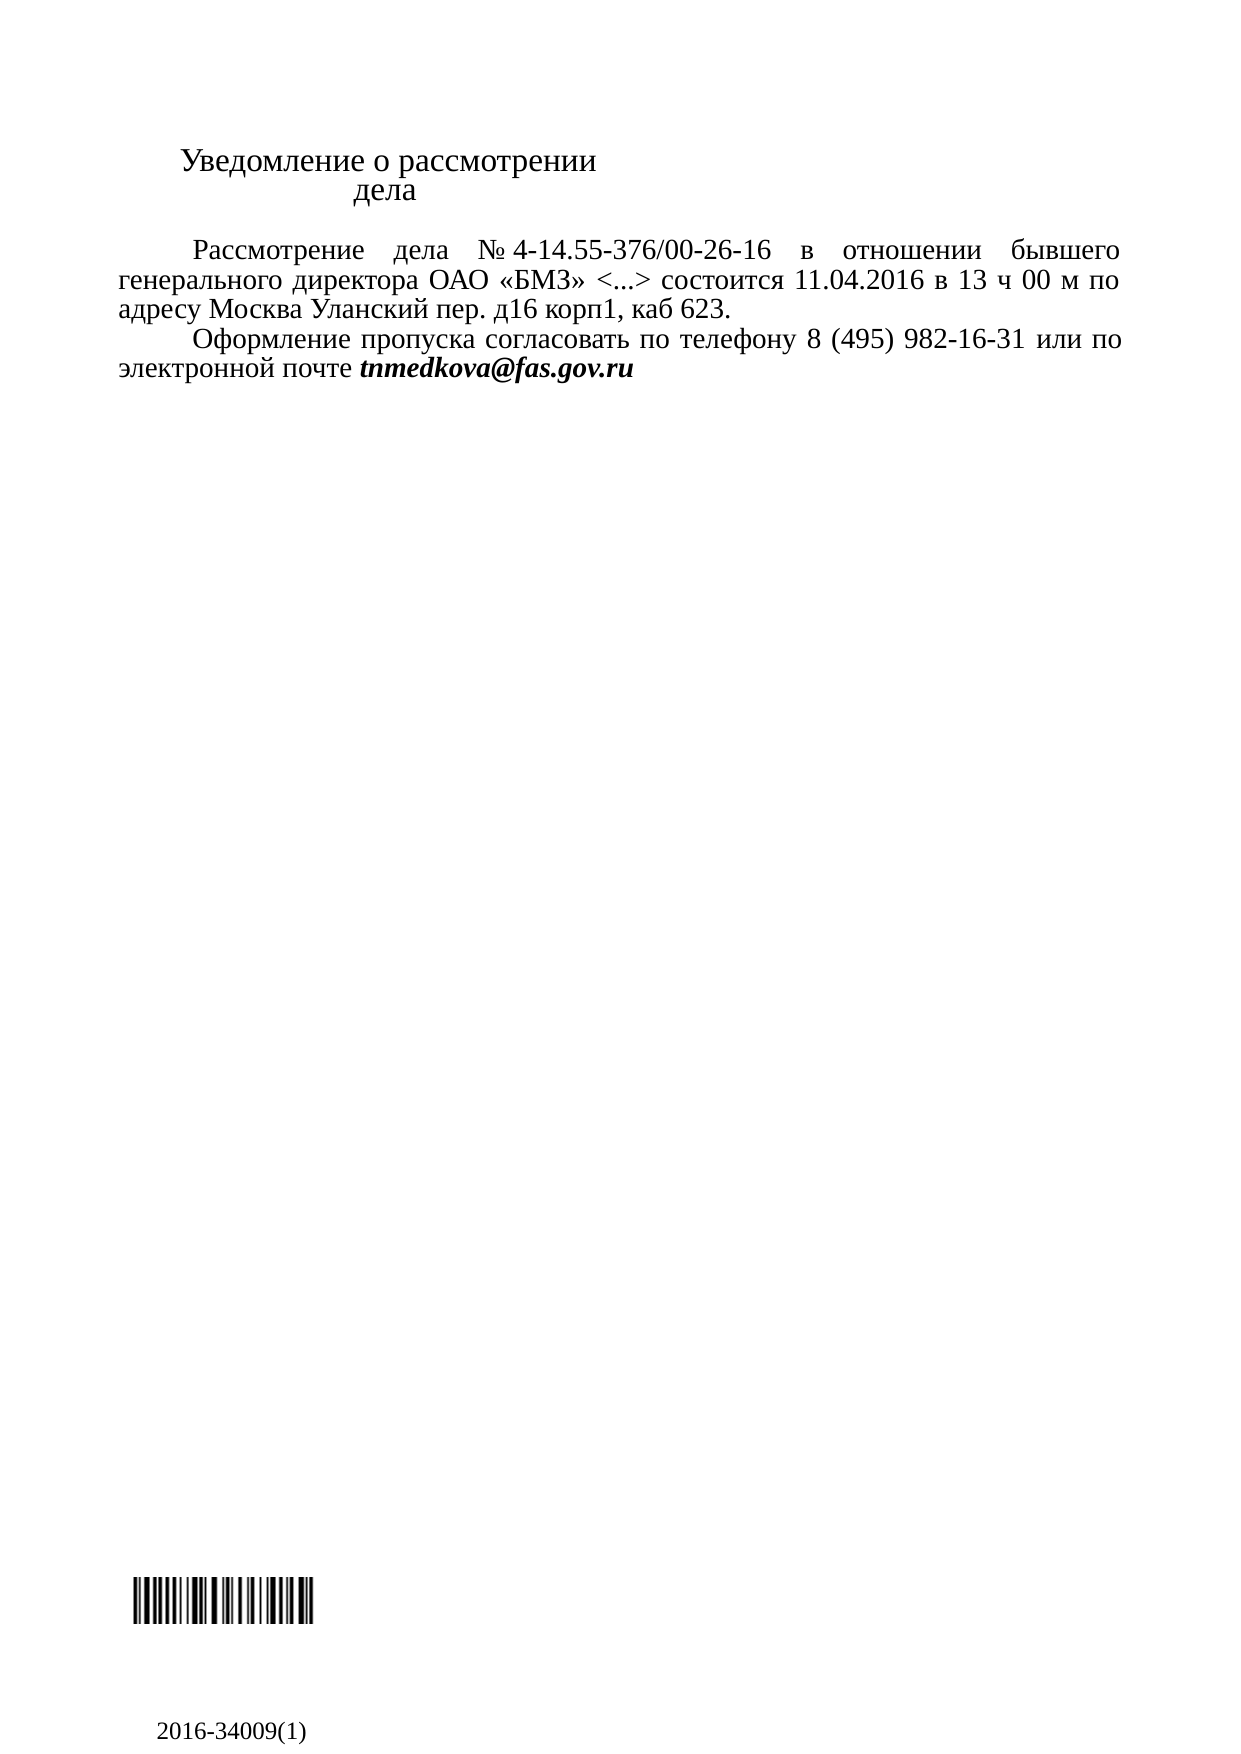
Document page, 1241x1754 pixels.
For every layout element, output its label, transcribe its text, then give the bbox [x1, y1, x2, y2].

text Оформление пропуска согласовать по телефону 8 (495) 982-16-31 или по электронной почте tnmedkova@fas.gov.ru [118, 324, 1122, 383]
text Рассмотрение дела № 4-14.55-376/00-26-16 в отношении бывшего генерального директора ОАО «БМЗ» <...> состоится 11.04.2016 в 13 ч 00 м по адресу Москва Уланский пер. д16 корп1, каб 623. [118, 236, 1121, 324]
text Уведомление о рассмотрении дела [154, 148, 622, 207]
picture [118, 1577, 331, 1624]
